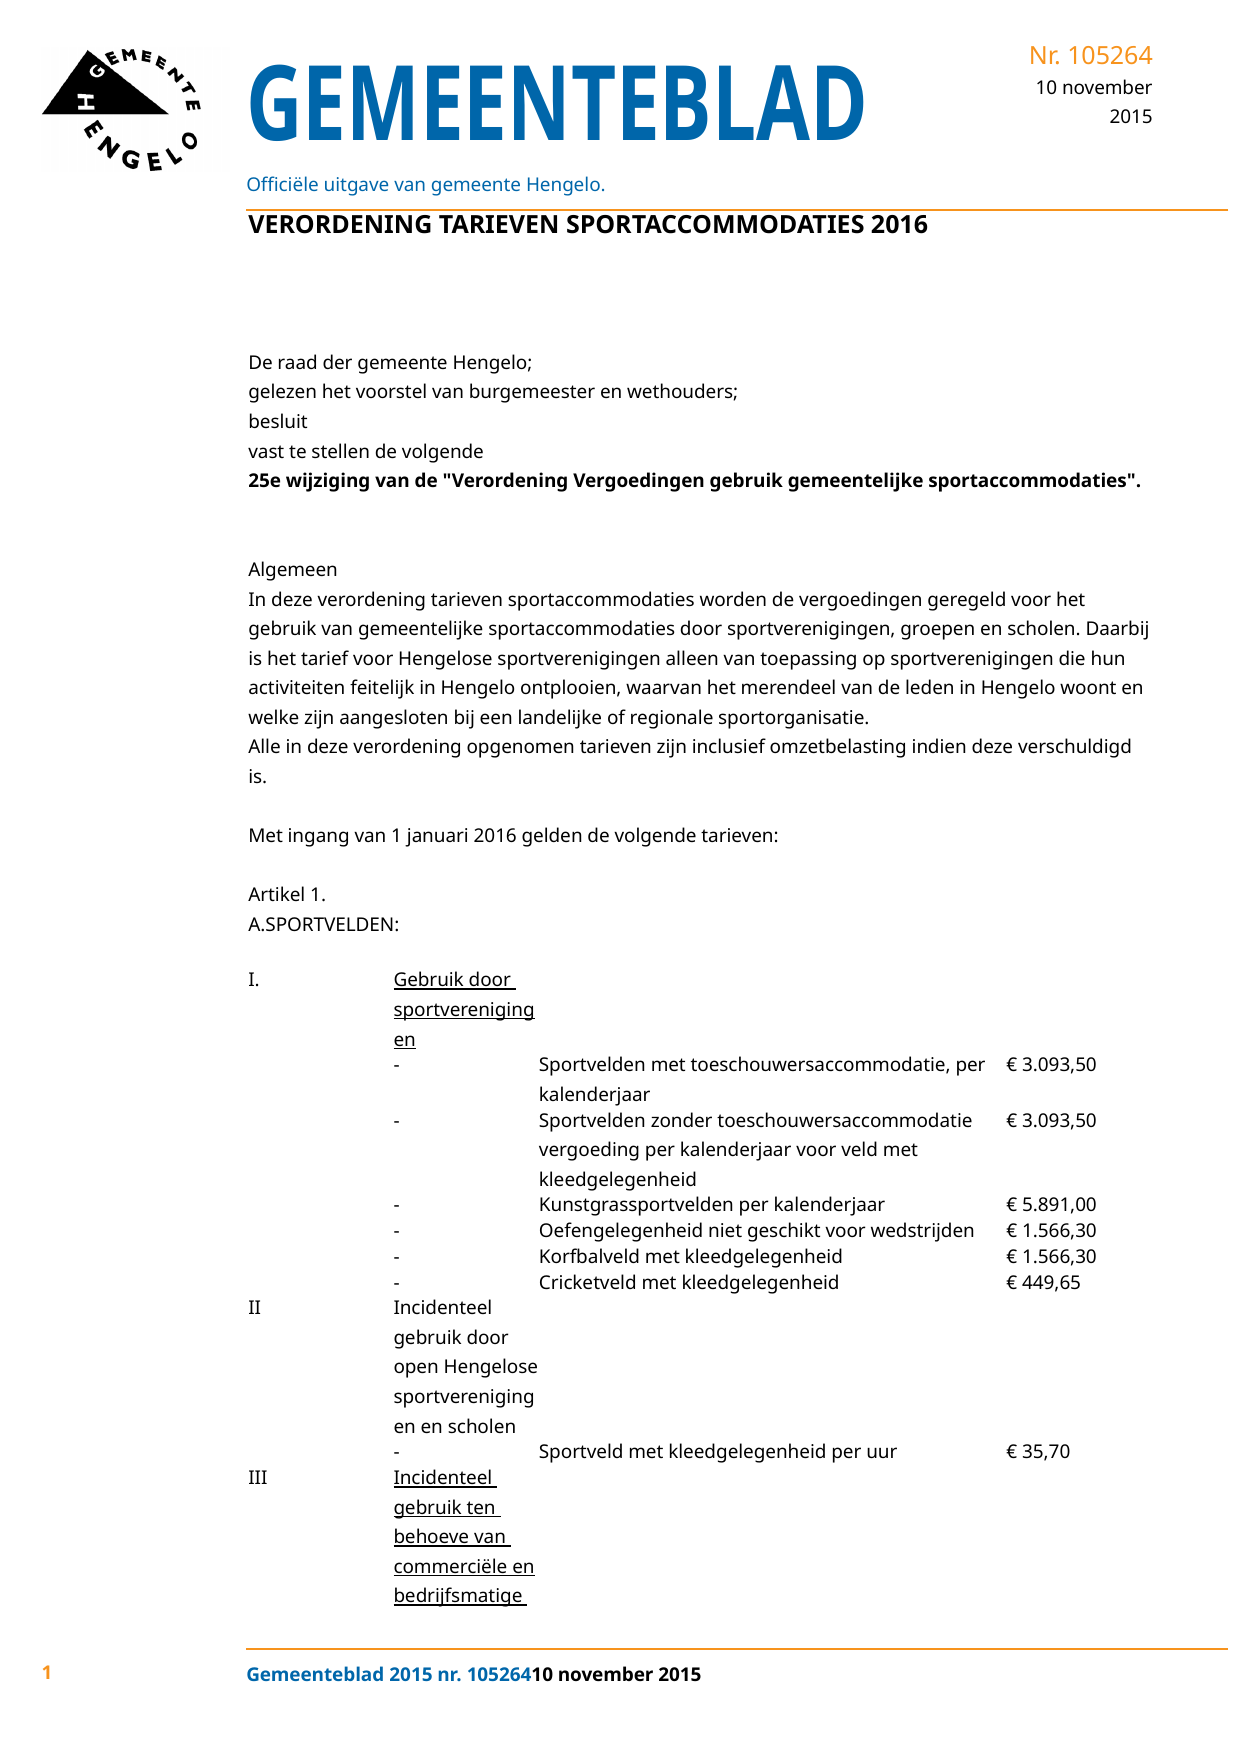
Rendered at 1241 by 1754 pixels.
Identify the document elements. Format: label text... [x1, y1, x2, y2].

text Alle in deze verordening opgenomen tarieven zijn inclusief omzetbelasting indien deze verschuldigd is. [248, 734, 1152, 789]
table_cell - [393, 1269, 539, 1294]
table_cell II [248, 1295, 393, 1439]
table_cell € 3.093,50 [1006, 1051, 1152, 1107]
table_cell Oefengelegenheid niet geschikt voor wedstrijden [539, 1218, 1006, 1243]
table_cell [248, 1243, 393, 1269]
table_cell € 1.566,30 [1006, 1243, 1152, 1269]
table_cell Sportveld met kleedgelegenheid per uur [539, 1439, 1006, 1464]
table_cell [248, 1051, 393, 1107]
table_cell III [248, 1464, 393, 1608]
table_cell Sportvelden met toeschouwersaccommodatie, per kalenderjaar [539, 1051, 1006, 1107]
table_cell [539, 1295, 1006, 1439]
text VERORDENING TARIEVEN SPORTACCOMMODATIES 2016 [248, 211, 1152, 241]
table_cell - [393, 1218, 539, 1243]
table_cell Incidenteel gebruik door open Hengelose sportverenigingen en scholen [393, 1295, 539, 1439]
table_cell - [393, 1107, 539, 1192]
table_cell € 5.891,00 [1006, 1192, 1152, 1217]
table_cell Cricketveld met kleedgelegenheid [539, 1269, 1006, 1294]
text gelezen het voorstel van burgemeester en wethouders; [248, 379, 1152, 404]
table_cell € 449,65 [1006, 1269, 1152, 1294]
table_cell [248, 1269, 393, 1294]
picture [41, 47, 231, 172]
table_cell [248, 1192, 393, 1217]
table_cell [248, 1107, 393, 1192]
text Algemeen [248, 556, 1152, 582]
text A.SPORTVELDEN: [248, 911, 1152, 937]
text vast te stellen de volgende [248, 438, 1152, 464]
table_cell [248, 1439, 393, 1464]
table_header Gebruik door sportverenigingen [393, 967, 539, 1051]
table_cell € 1.566,30 [1006, 1218, 1152, 1243]
table_cell € 3.093,50 [1006, 1107, 1152, 1192]
table_cell Kunstgrassportvelden per kalenderjaar [539, 1192, 1006, 1217]
table_cell [248, 1218, 393, 1243]
text Artikel 1. [248, 882, 1152, 907]
table_header I. [248, 967, 393, 1051]
table_cell € 35,70 [1006, 1439, 1152, 1464]
table_header [539, 967, 1006, 1051]
text De raad der gemeente Hengelo; [248, 349, 1152, 375]
table_cell - [393, 1051, 539, 1107]
table_cell - [393, 1243, 539, 1269]
table_cell Korfbalveld met kleedgelegenheid [539, 1243, 1006, 1269]
table_cell - [393, 1439, 539, 1464]
table_cell [539, 1464, 1006, 1608]
table_cell Incidenteel gebruik ten behoeve van commerciële en bedrijfsmatige [393, 1464, 539, 1608]
table_cell - [393, 1192, 539, 1217]
text besluit [248, 408, 1152, 434]
table_cell Sportvelden zonder toeschouwersaccommodatie vergoeding per kalenderjaar voor veld met kleedgelegenheid [539, 1107, 1006, 1192]
text 25e wijziging van de "Verordening Vergoedingen gebruik gemeentelijke sportaccommodaties". [248, 467, 1152, 493]
text Met ingang van 1 januari 2016 gelden de volgende tarieven: [248, 822, 1152, 848]
text In deze verordening tarieven sportaccommodaties worden de vergoedingen geregeld voor het gebruik van gemeentelijke sportaccommodaties door sportverenigingen, groepen en scholen. Daarbij is het tarief voor Hengelose sportverenigingen alleen van toepassing op sportverenigingen die hun activiteiten feitelijk in Hengelo ontplooien, waarvan het merendeel van de leden in Hengelo woont en welke zijn aangesloten bij een landelijke of regionale sportorganisatie. [248, 586, 1152, 730]
